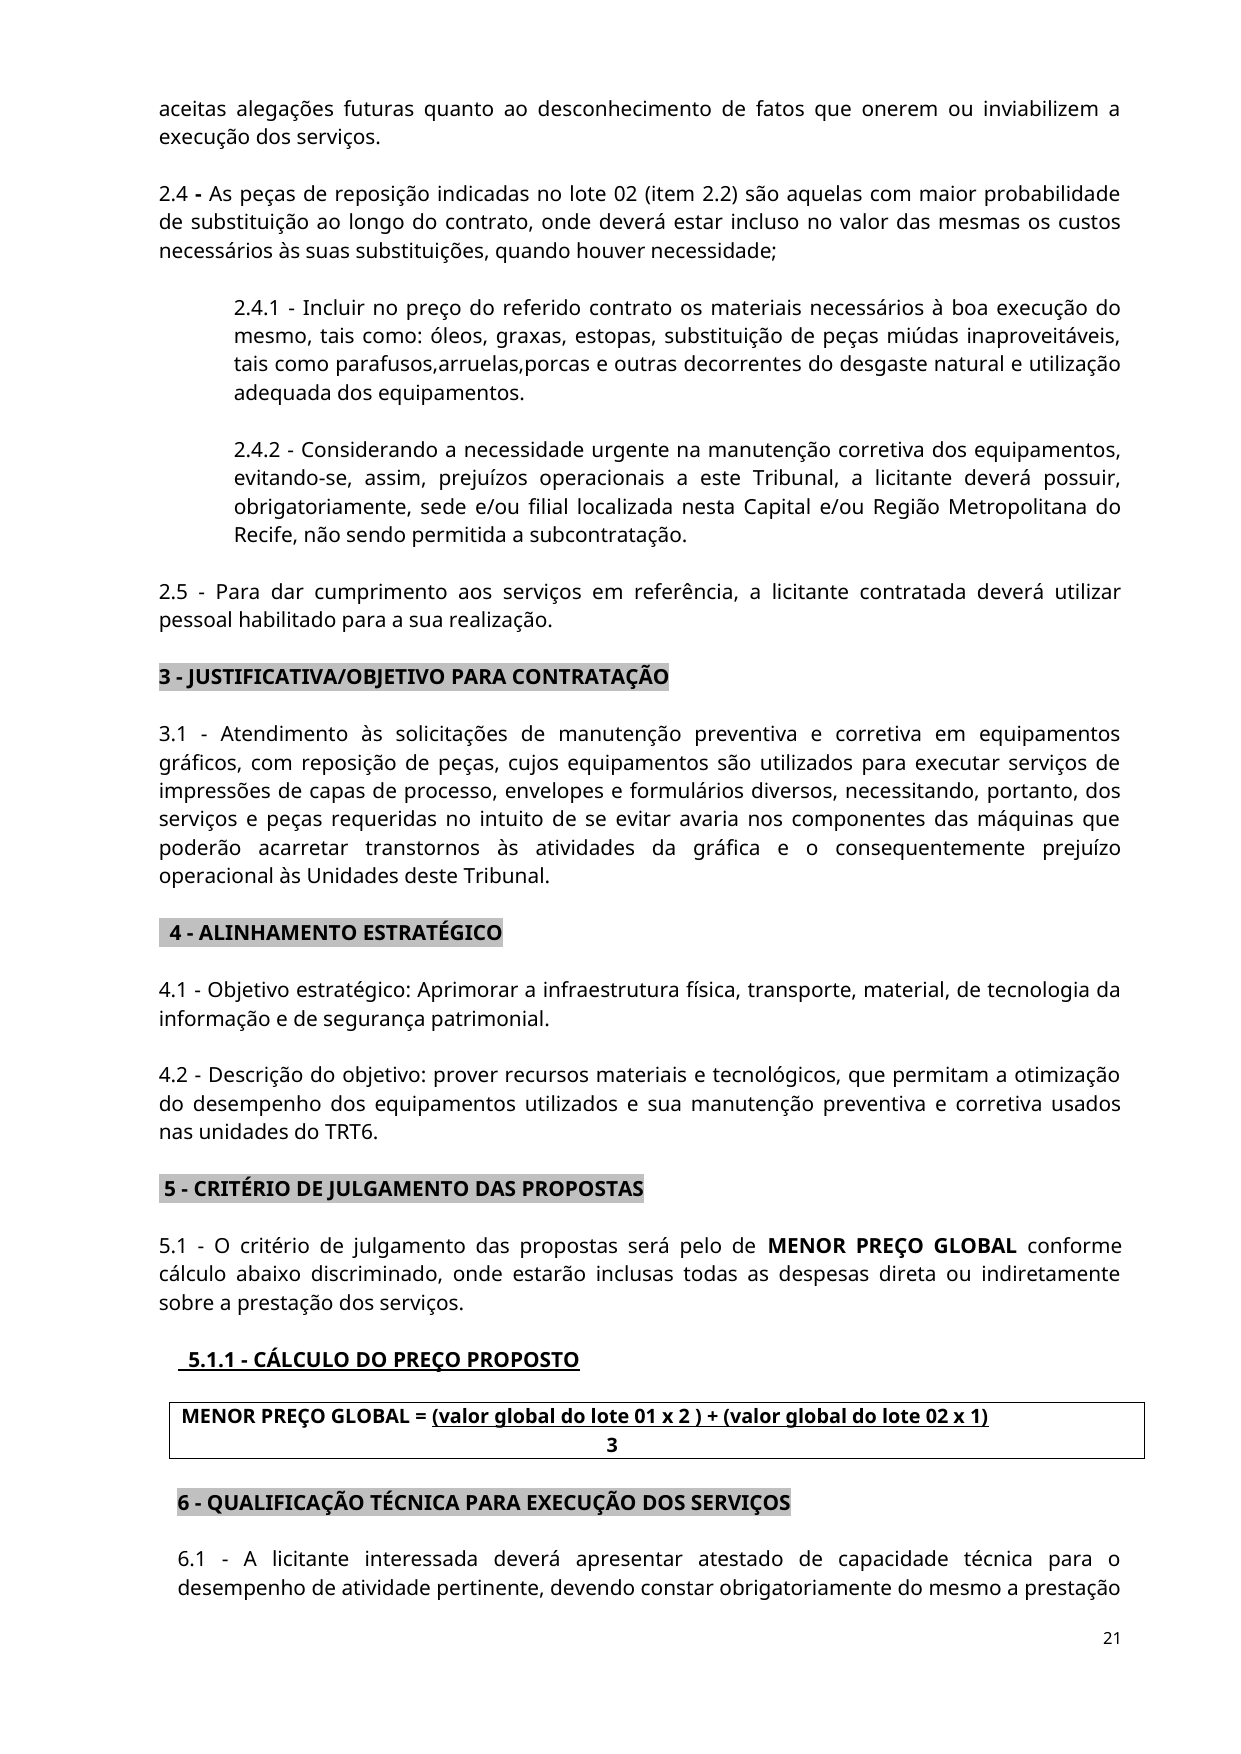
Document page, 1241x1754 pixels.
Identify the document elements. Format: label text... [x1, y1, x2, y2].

text 5.1.1 - CÁLCULO DO PREÇO PROPOSTO [177, 1345, 1122, 1373]
text 5 - CRITÉRIO DE JULGAMENTO DAS PROPOSTAS [158, 1174, 1122, 1203]
text 6.1 - A licitante interessada deverá apresentar atestado de capacidade técnica para o desempenho de atividade pertinente, devendo constar obrigatoriamente do mesmo a prestação [177, 1544, 1122, 1601]
text 4 - ALINHAMENTO ESTRATÉGICO [158, 918, 1122, 947]
text 2.4.2 - Considerando a necessidade urgente na manutenção corretiva dos equipamentos, evitando-se, assim, prejuízos operacionais a este Tribunal, a licitante deverá possuir, obrigatoriamente, sede e/ou filial localizada nesta Capital e/ou Região Metropolitana do Recife, não sendo permitida a subcontratação. [233, 435, 1122, 549]
text 2.5 - Para dar cumprimento aos serviços em referência, a licitante contratada deverá utilizar pessoal habilitado para a sua realização. [158, 577, 1122, 634]
text 4.2 - Descrição do objetivo: prover recursos materiais e tecnológicos, que permitam a otimização do desempenho dos equipamentos utilizados e sua manutenção preventiva e corretiva usados nas unidades do TRT6. [158, 1061, 1122, 1146]
text 5.1 - O critério de julgamento das propostas será pelo de MENOR PREÇO GLOBAL conforme cálculo abaixo discriminado, onde estarão inclusas todas as despesas direta ou indiretamente sobre a prestação dos serviços. [158, 1231, 1122, 1316]
text 2.4.1 - Incluir no preço do referido contrato os materiais necessários à boa execução do mesmo, tais como: óleos, graxas, estopas, substituição de peças miúdas inaproveitáveis, tais como parafusos,arruelas,porcas e outras decorrentes do desgaste natural e utilização adequada dos equipamentos. [233, 293, 1122, 406]
text 4.1 - Objetivo estratégico: Aprimorar a infraestrutura física, transporte, material, de tecnologia da informação e de segurança patrimonial. [158, 975, 1122, 1032]
text aceitas alegações futuras quanto ao desconhecimento de fatos que onerem ou inviabilizem a execução dos serviços. [158, 94, 1122, 151]
text 3.1 - Atendimento às solicitações de manutenção preventiva e corretiva em equipamentos gráficos, com reposição de peças, cujos equipamentos são utilizados para executar serviços de impressões de capas de processo, envelopes e formulários diversos, necessitando, portanto, dos serviços e peças requeridas no intuito de se evitar avaria nos componentes das máquinas que poderão acarretar transtornos às atividades da gráfica e o consequentemente prejuízo operacional às Unidades deste Tribunal. [158, 719, 1122, 890]
text 3 - JUSTIFICATIVA/OBJETIVO PARA CONTRATAÇÃO [158, 662, 1118, 691]
text 6 - QUALIFICAÇÃO TÉCNICA PARA EXECUÇÃO DOS SERVIÇOS [177, 1488, 1122, 1516]
table_header MENOR PREÇO GLOBAL = (valor global do lote 01 x 2 ) + (valor global do lote 02 x 1) 3 [170, 1403, 1144, 1458]
text 2.4 - As peças de reposição indicadas no lote 02 (item 2.2) são aquelas com maior probabilidade de substituição ao longo do contrato, onde deverá estar incluso no valor das mesmas os custos necessários às suas substituições, quando houver necessidade; [158, 179, 1122, 264]
